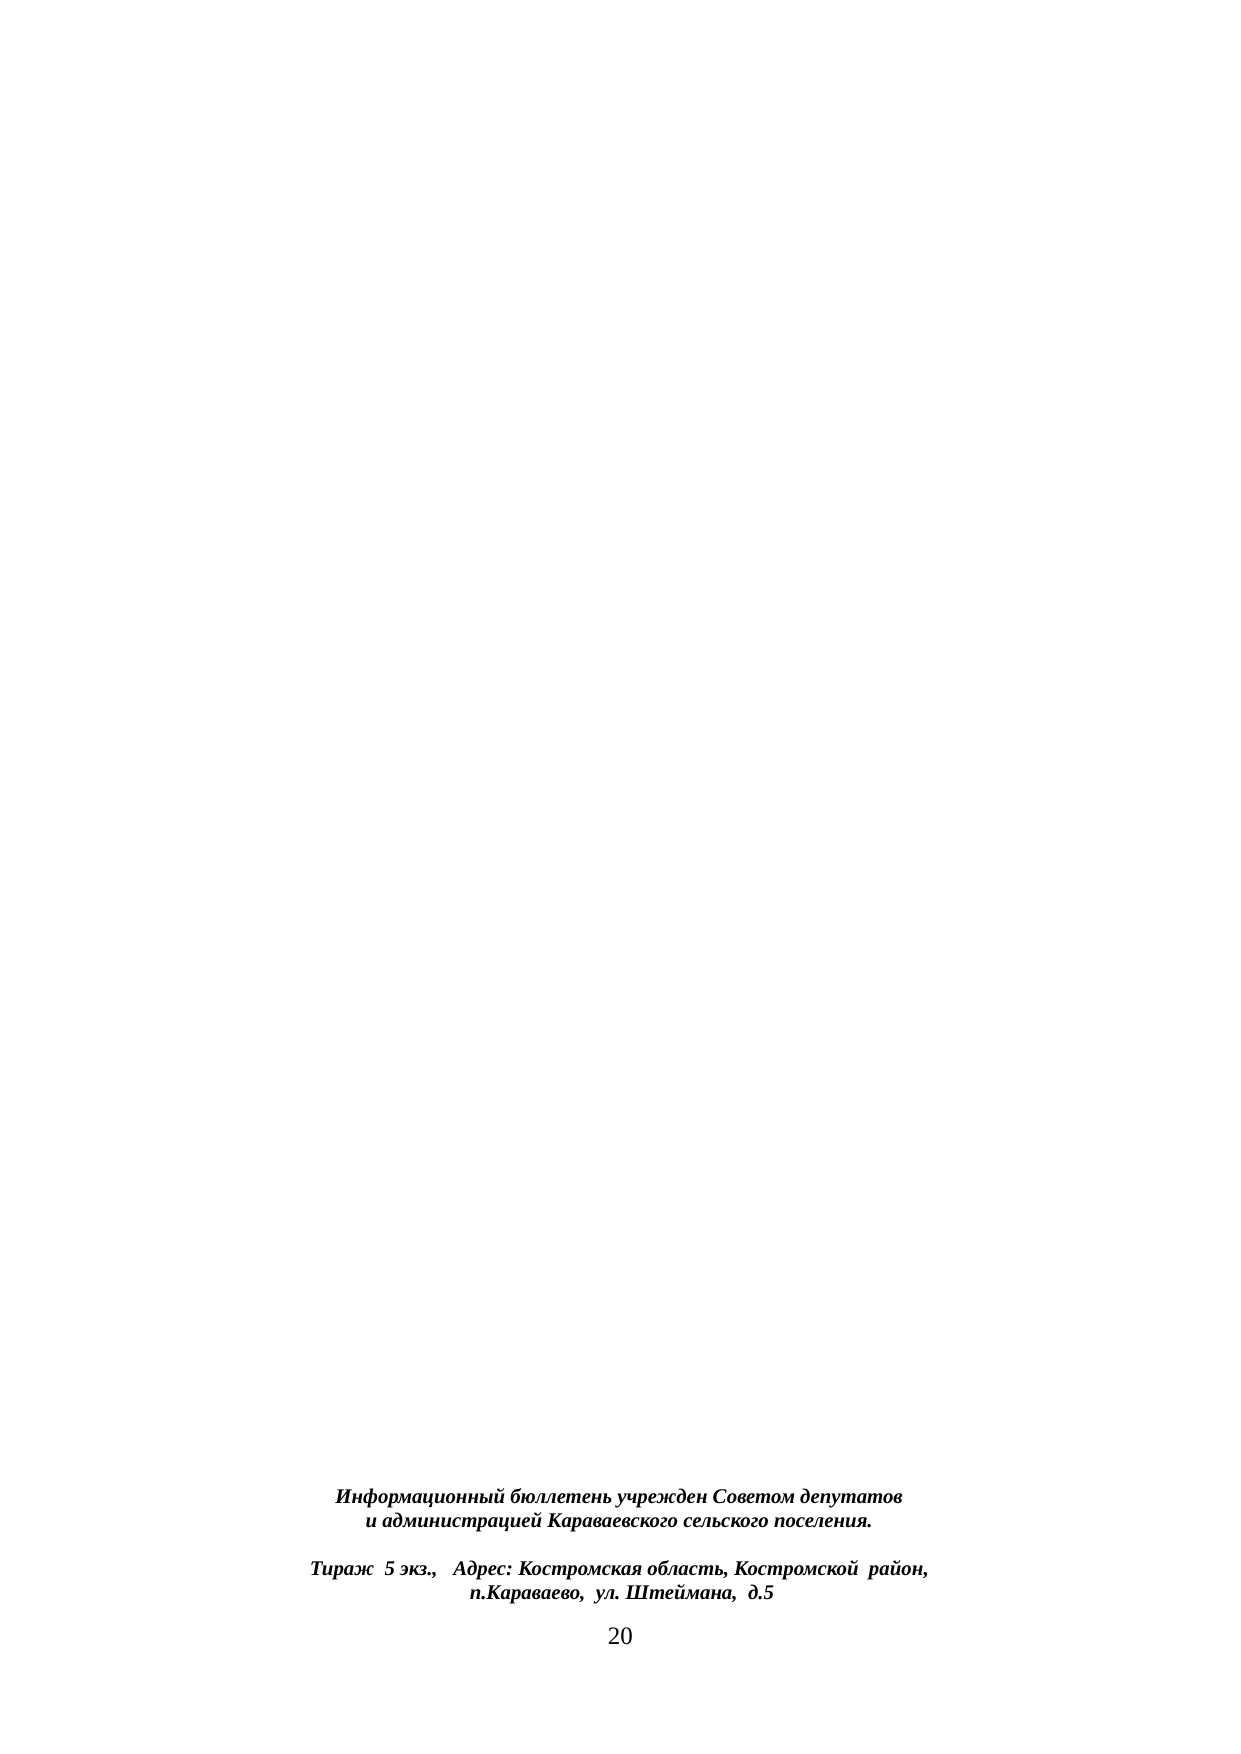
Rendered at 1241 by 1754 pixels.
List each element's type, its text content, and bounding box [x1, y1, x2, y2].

text п.Караваево, ул. Штеймана, д.5 [148, 1580, 1092, 1604]
text Информационный бюллетень учрежден Советом депутатов [148, 1484, 1092, 1508]
text Тираж 5 экз., Адрес: Костромская область, Костромской район, [148, 1556, 1092, 1580]
text и администрацией Караваевского сельского поселения. [148, 1508, 1092, 1532]
